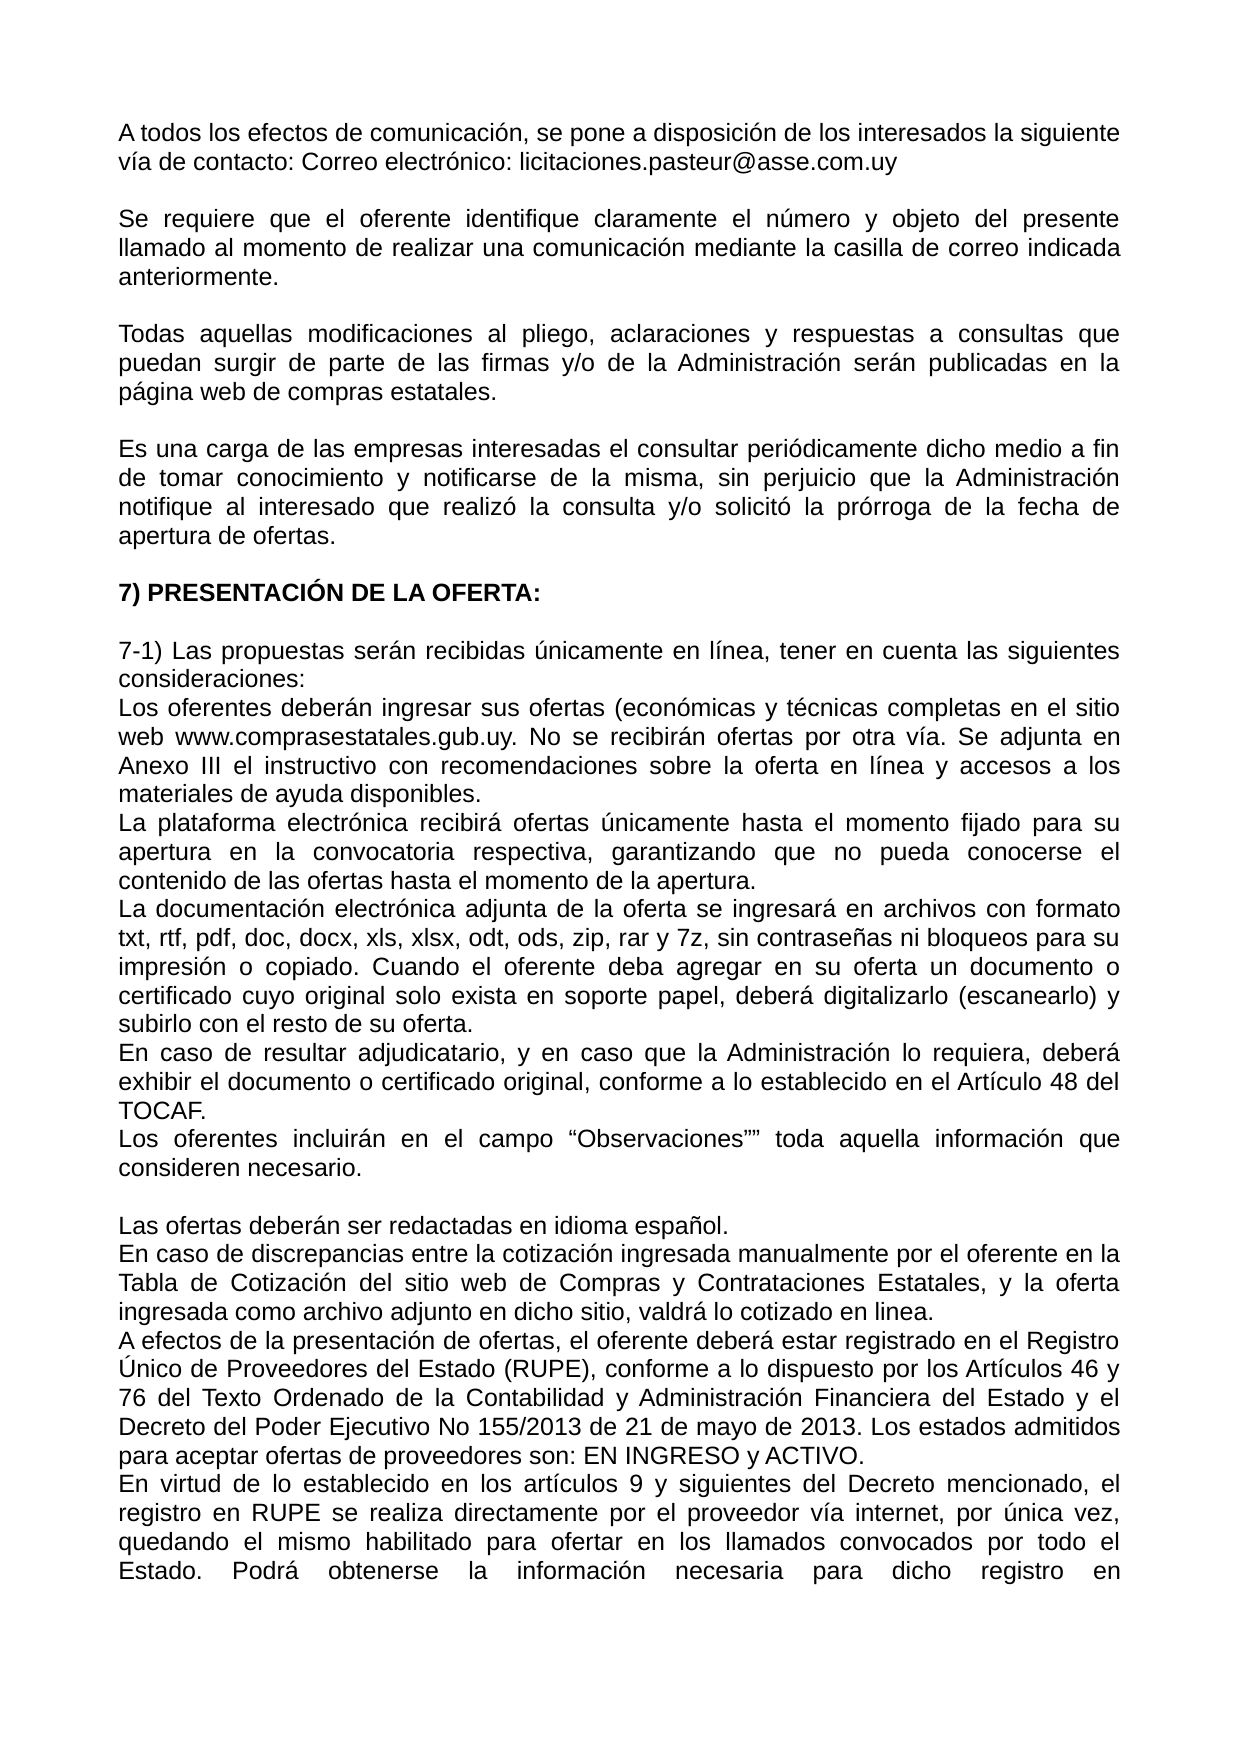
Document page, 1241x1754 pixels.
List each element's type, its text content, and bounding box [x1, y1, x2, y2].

text Se requiere que el oferente identifique claramente el número y objeto del presente llamado al momento de realizar una comunicación mediante la casilla de correo indicada anteriormente. [118, 204, 1122, 291]
text 7-1) Las propuestas serán recibidas únicamente en línea, tener en cuenta las siguientes consideraciones: [118, 636, 1122, 693]
text A efectos de la presentación de ofertas, el oferente deberá estar registrado en el Registro Único de Proveedores del Estado (RUPE), conforme a lo dispuesto por los Artículos 46 y 76 del Texto Ordenado de la Contabilidad y Administración Financiera del Estado y el Decreto del Poder Ejecutivo No 155/2013 de 21 de mayo de 2013. Los estados admitidos para aceptar ofertas de proveedores son: EN INGRESO y ACTIVO. [118, 1326, 1122, 1469]
text 7) PRESENTACIÓN DE LA OFERTA: [118, 578, 1122, 607]
text En virtud de lo establecido en los artículos 9 y siguientes del Decreto mencionado, el registro en RUPE se realiza directamente por el proveedor vía internet, por única vez, quedando el mismo habilitado para ofertar en los llamados convocados por todo el Estado. Podrá obtenerse la información necesaria para dicho registro en [118, 1469, 1122, 1584]
text Es una carga de las empresas interesadas el consultar periódicamente dicho medio a fin de tomar conocimiento y notificarse de la misma, sin perjuicio que la Administración notifique al interesado que realizó la consulta y/o solicitó la prórroga de la fecha de apertura de ofertas. [118, 434, 1122, 549]
text Todas aquellas modificaciones al pliego, aclaraciones y respuestas a consultas que puedan surgir de parte de las firmas y/o de la Administración serán publicadas en la página web de compras estatales. [118, 319, 1122, 406]
text Los oferentes incluirán en el campo “Observaciones”” toda aquella información que consideren necesario. [118, 1124, 1122, 1182]
text En caso de discrepancias entre la cotización ingresada manualmente por el oferente en la Tabla de Cotización del sitio web de Compras y Contrataciones Estatales, y la oferta ingresada como archivo adjunto en dicho sitio, valdrá lo cotizado en linea. [118, 1239, 1122, 1326]
text En caso de resultar adjudicatario, y en caso que la Administración lo requiera, deberá exhibir el documento o certificado original, conforme a lo establecido en el Artículo 48 del TOCAF. [118, 1038, 1122, 1124]
text A todos los efectos de comunicación, se pone a disposición de los interesados la siguiente vía de contacto: Correo electrónico: licitaciones.pasteur@asse.com.uy [118, 118, 1122, 176]
text La plataforma electrónica recibirá ofertas únicamente hasta el momento fijado para su apertura en la convocatoria respectiva, garantizando que no pueda conocerse el contenido de las ofertas hasta el momento de la apertura. [118, 808, 1122, 894]
text Las ofertas deberán ser redactadas en idioma español. [118, 1211, 1122, 1239]
text La documentación electrónica adjunta de la oferta se ingresará en archivos con formato txt, rtf, pdf, doc, docx, xls, xlsx, odt, ods, zip, rar y 7z, sin contraseñas ni bloqueos para su impresión o copiado. Cuando el oferente deba agregar en su oferta un documento o certificado cuyo original solo exista en soporte papel, deberá digitalizarlo (escanearlo) y subirlo con el resto de su oferta. [118, 894, 1122, 1038]
text Los oferentes deberán ingresar sus ofertas (económicas y técnicas completas en el sitio web www.comprasestatales.gub.uy. No se recibirán ofertas por otra vía. Se adjunta en Anexo III el instructivo con recomendaciones sobre la oferta en línea y accesos a los materiales de ayuda disponibles. [118, 693, 1122, 808]
